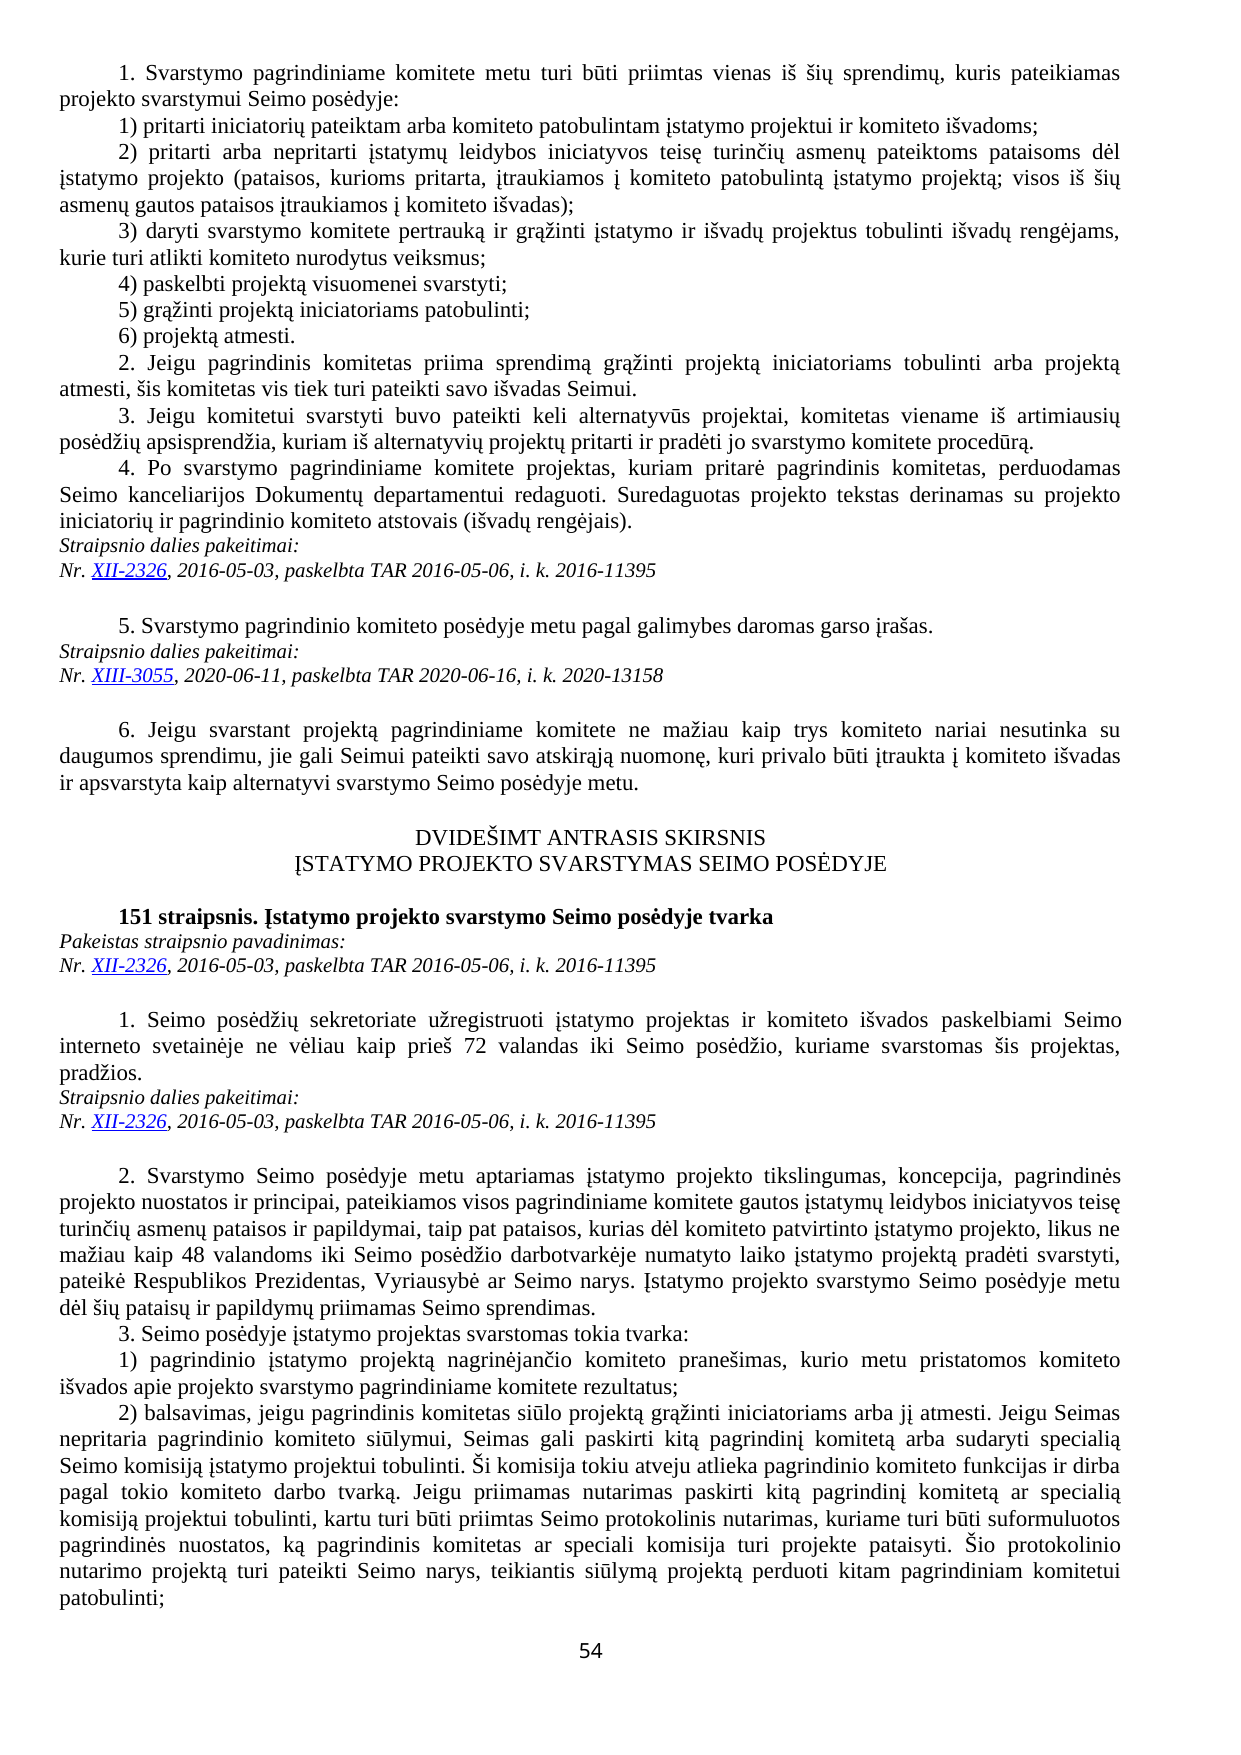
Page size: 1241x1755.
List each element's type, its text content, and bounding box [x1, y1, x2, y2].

text Nr. XIII-3055, 2020-06-11, paskelbta TAR 2020-06-16, i. k. 2020-13158 [59, 663, 1122, 687]
text 1. Seimo posėdžių sekretoriate užregistruoti įstatymo projektas ir komiteto išvados paskelbiami Seimo interneto svetainėje ne vėliau kaip prieš 72 valandas iki Seimo posėdžio, kuriame svarstomas šis projektas, pradžios. [59, 1006, 1122, 1085]
text 2. Svarstymo Seimo posėdyje metu aptariamas įstatymo projekto tikslingumas, koncepcija, pagrindinės projekto nuostatos ir principai, pateikiamos visos pagrindiniame komitete gautos įstatymų leidybos iniciatyvos teisę turinčių asmenų pataisos ir papildymai, taip pat pataisos, kurias dėl komiteto patvirtinto įstatymo projekto, likus ne mažiau kaip 48 valandoms iki Seimo posėdžio darbotvarkėje numatyto laiko įstatymo projektą pradėti svarstyti, pateikė Respublikos Prezidentas, Vyriausybė ar Seimo narys. Įstatymo projekto svarstymo Seimo posėdyje metu dėl šių pataisų ir papildymų priimamas Seimo sprendimas. [59, 1162, 1122, 1320]
text Nr. XII-2326, 2016-05-03, paskelbta TAR 2016-05-06, i. k. 2016-11395 [59, 953, 1122, 977]
text 2) pritarti arba nepritarti įstatymų leidybos iniciatyvos teisę turinčių asmenų pateiktoms pataisoms dėl įstatymo projekto (pataisos, kurioms pritarta, įtraukiamos į komiteto patobulintą įstatymo projektą; visos iš šių asmenų gautos pataisos įtraukiamos į komiteto išvadas); [59, 138, 1122, 217]
text 5) grąžinti projektą iniciatoriams patobulinti; [59, 296, 1122, 323]
text DVIDEŠIMT ANTRASIS SKIRSNIS [59, 824, 1122, 850]
text 1) pritarti iniciatorių pateiktam arba komiteto patobulintam įstatymo projektui ir komiteto išvadoms; [59, 112, 1122, 138]
text ĮSTATYMO PROJEKTO SVARSTYMAS SEIMO POSĖDYJE [59, 850, 1122, 876]
text Nr. XII-2326, 2016-05-03, paskelbta TAR 2016-05-06, i. k. 2016-11395 [59, 557, 1122, 582]
text Straipsnio dalies pakeitimai: [59, 1085, 1122, 1109]
text 4. Po svarstymo pagrindiniame komitete projektas, kuriam pritarė pagrindinis komitetas, perduodamas Seimo kanceliarijos Dokumentų departamentui redaguoti. Suredaguotas projekto tekstas derinamas su projekto iniciatorių ir pagrindinio komiteto atstovais (išvadų rengėjais). [59, 454, 1122, 533]
text 2. Jeigu pagrindinis komitetas priima sprendimą grąžinti projektą iniciatoriams tobulinti arba projektą atmesti, šis komitetas vis tiek turi pateikti savo išvadas Seimui. [59, 349, 1122, 402]
text Nr. XII-2326, 2016-05-03, paskelbta TAR 2016-05-06, i. k. 2016-11395 [59, 1109, 1122, 1133]
text 1. Svarstymo pagrindiniame komitete metu turi būti priimtas vienas iš šių sprendimų, kuris pateikiamas projekto svarstymui Seimo posėdyje: [59, 59, 1122, 112]
text 1) pagrindinio įstatymo projektą nagrinėjančio komiteto pranešimas, kurio metu pristatomos komiteto išvados apie projekto svarstymo pagrindiniame komitete rezultatus; [59, 1346, 1122, 1399]
text 5. Svarstymo pagrindinio komiteto posėdyje metu pagal galimybes daromas garso įrašas. [59, 610, 1122, 639]
text 3. Seimo posėdyje įstatymo projektas svarstomas tokia tvarka: [59, 1320, 1122, 1346]
text Straipsnio dalies pakeitimai: [59, 533, 1122, 557]
text 3. Jeigu komitetui svarstyti buvo pateikti keli alternatyvūs projektai, komitetas viename iš artimiausių posėdžių apsisprendžia, kuriam iš alternatyvių projektų pritarti ir pradėti jo svarstymo komitete procedūrą. [59, 402, 1122, 454]
text 6) projektą atmesti. [59, 323, 1122, 349]
text Straipsnio dalies pakeitimai: [59, 639, 1122, 663]
text 151 straipsnis. Įstatymo projekto svarstymo Seimo posėdyje tvarka [59, 903, 1122, 929]
text Pakeistas straipsnio pavadinimas: [59, 929, 1122, 953]
text 4) paskelbti projektą visuomenei svarstyti; [59, 270, 1122, 296]
text 2) balsavimas, jeigu pagrindinis komitetas siūlo projektą grąžinti iniciatoriams arba jį atmesti. Jeigu Seimas nepritaria pagrindinio komiteto siūlymui, Seimas gali paskirti kitą pagrindinį komitetą arba sudaryti specialią Seimo komisiją įstatymo projektui tobulinti. Ši komisija tokiu atveju atlieka pagrindinio komiteto funkcijas ir dirba pagal tokio komiteto darbo tvarką. Jeigu priimamas nutarimas paskirti kitą pagrindinį komitetą ar specialią komisiją projektui tobulinti, kartu turi būti priimtas Seimo protokolinis nutarimas, kuriame turi būti suformuluotos pagrindinės nuostatos, ką pagrindinis komitetas ar speciali komisija turi projekte pataisyti. Šio protokolinio nutarimo projektą turi pateikti Seimo narys, teikiantis siūlymą projektą perduoti kitam pagrindiniam komitetui patobulinti; [59, 1399, 1122, 1610]
text 3) daryti svarstymo komitete pertrauką ir grąžinti įstatymo ir išvadų projektus tobulinti išvadų rengėjams, kurie turi atlikti komiteto nurodytus veiksmus; [59, 217, 1122, 270]
text 6. Jeigu svarstant projektą pagrindiniame komitete ne mažiau kaip trys komiteto nariai nesutinka su daugumos sprendimu, jie gali Seimui pateikti savo atskirąją nuomonę, kuri privalo būti įtraukta į komiteto išvadas ir apsvarstyta kaip alternatyvi svarstymo Seimo posėdyje metu. [59, 716, 1122, 795]
